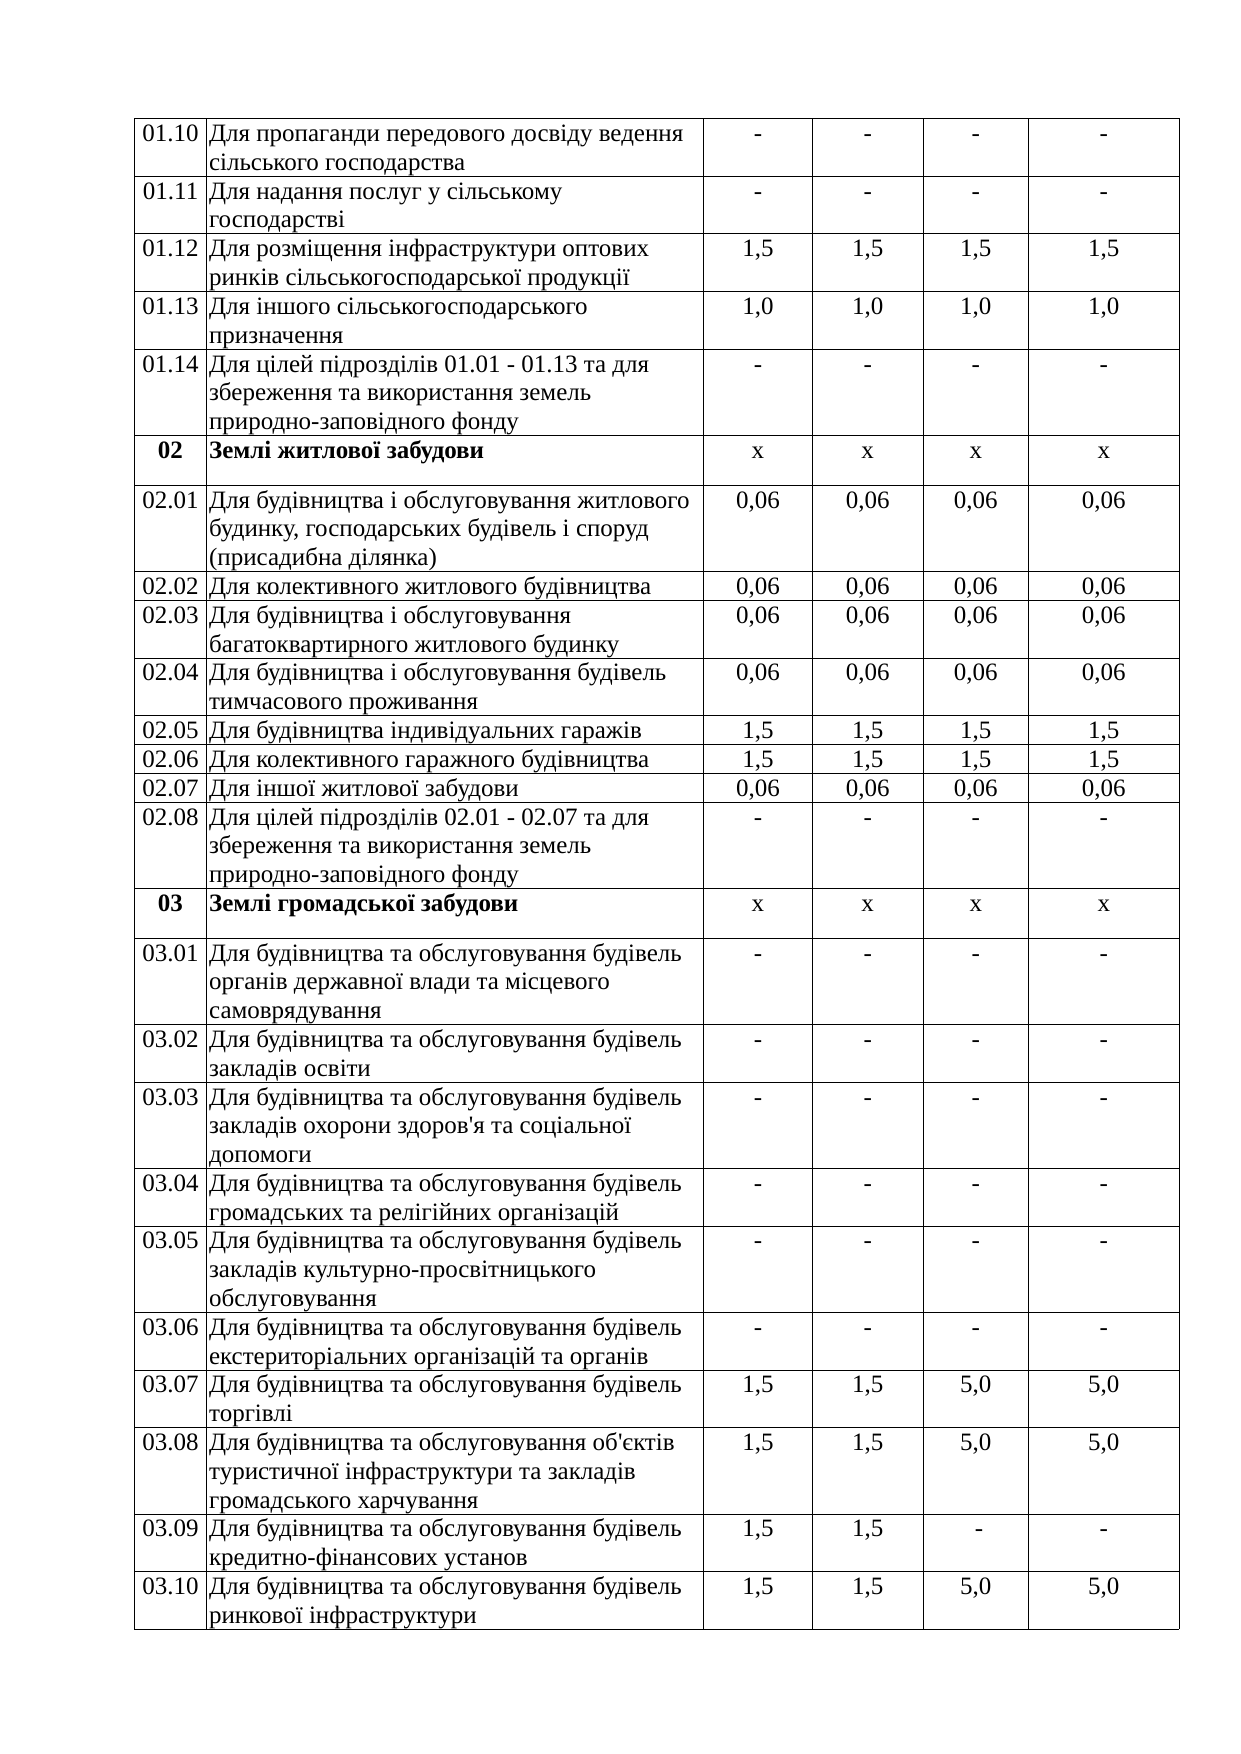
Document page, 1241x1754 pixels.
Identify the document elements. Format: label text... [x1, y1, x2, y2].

table_cell - [704, 177, 812, 233]
table_cell 02.08 [135, 803, 206, 888]
table_cell 1,5 [924, 716, 1028, 744]
table_cell 02.03 [135, 601, 206, 657]
table_cell 0,06 [1029, 601, 1179, 657]
table_cell Для будівництва та обслуговування будівель кредитно-фінансових установ [207, 1515, 703, 1571]
table_cell 5,0 [924, 1371, 1028, 1427]
table_cell 02.07 [135, 774, 206, 802]
table_cell 03.02 [135, 1025, 206, 1082]
table_cell 1,5 [1029, 745, 1179, 773]
table_cell Для іншої житлової забудови [207, 774, 703, 802]
table_cell 02.06 [135, 745, 206, 773]
table_cell Для будівництва та обслуговування будівель закладів культурно-просвітницького обслуговування [207, 1227, 703, 1312]
table_cell 1,0 [704, 292, 812, 348]
table_cell 02.04 [135, 659, 206, 715]
table_cell 1,5 [704, 716, 812, 744]
table_cell Для будівництва та обслуговування будівель торгівлі [207, 1371, 703, 1427]
table_cell - [813, 1313, 923, 1369]
table_cell 5,0 [924, 1428, 1028, 1513]
table_cell - [1029, 939, 1179, 1024]
table_cell - [924, 350, 1028, 435]
table_cell Для будівництва та обслуговування будівель екстериторіальних організацій та органів [207, 1313, 703, 1369]
table_cell - [924, 1169, 1028, 1226]
table_cell 0,06 [813, 774, 923, 802]
table_cell 0,06 [704, 659, 812, 715]
table_cell 1,5 [704, 745, 812, 773]
table_cell 0,06 [704, 774, 812, 802]
table_cell 03.10 [135, 1572, 206, 1629]
table_cell - [924, 177, 1028, 233]
table_cell 0,06 [1029, 486, 1179, 571]
table_cell 03 [135, 889, 206, 938]
table_cell Для будівництва та обслуговування будівель органів державної влади та місцевого самоврядування [207, 939, 703, 1024]
table_cell - [924, 119, 1028, 176]
table_cell 03.04 [135, 1169, 206, 1226]
table_cell 1,5 [704, 1428, 812, 1513]
table_cell - [813, 939, 923, 1024]
table_cell 03.08 [135, 1428, 206, 1513]
table_cell - [924, 1083, 1028, 1168]
table_cell 03.09 [135, 1515, 206, 1571]
table_cell 0,06 [813, 572, 923, 600]
table_cell 02.05 [135, 716, 206, 744]
table_cell 0,06 [704, 486, 812, 571]
table_cell 0,06 [1029, 572, 1179, 600]
table_cell - [813, 1169, 923, 1226]
table_cell - [924, 939, 1028, 1024]
table_cell 1,5 [924, 745, 1028, 773]
table_cell 1,0 [924, 292, 1028, 348]
table_cell 1,5 [1029, 234, 1179, 291]
table_cell - [1029, 1083, 1179, 1168]
table_cell 03.01 [135, 939, 206, 1024]
table_cell - [1029, 1025, 1179, 1082]
table_cell Для колективного гаражного будівництва [207, 745, 703, 773]
table_cell - [704, 1227, 812, 1312]
table_cell х [924, 889, 1028, 938]
table_cell 5,0 [1029, 1572, 1179, 1629]
table_cell 01.12 [135, 234, 206, 291]
table_cell 1,0 [1029, 292, 1179, 348]
table_cell 1,5 [704, 1572, 812, 1629]
table_cell - [704, 1083, 812, 1168]
table_cell х [813, 436, 923, 484]
table_cell - [813, 1025, 923, 1082]
table_cell 03.03 [135, 1083, 206, 1168]
table_cell - [924, 1227, 1028, 1312]
table_cell 5,0 [1029, 1428, 1179, 1513]
table_cell 0,06 [924, 659, 1028, 715]
table_cell Для колективного житлового будівництва [207, 572, 703, 600]
table_cell - [924, 803, 1028, 888]
table_cell х [704, 889, 812, 938]
table_cell 1,5 [813, 745, 923, 773]
table_cell Для розміщення інфраструктури оптових ринків сільськогосподарської продукції [207, 234, 703, 291]
table_cell Для цілей підрозділів 01.01 - 01.13 та для збереження та використання земель природно-заповідного фонду [207, 350, 703, 435]
table_cell 0,06 [1029, 659, 1179, 715]
table_cell Для будівництва і обслуговування будівель тимчасового проживання [207, 659, 703, 715]
table_cell 03.06 [135, 1313, 206, 1369]
table_cell 0,06 [704, 601, 812, 657]
table_cell - [1029, 119, 1179, 176]
table_cell - [704, 1313, 812, 1369]
table_cell 02.02 [135, 572, 206, 600]
table_cell 5,0 [1029, 1371, 1179, 1427]
table_cell Для будівництва та обслуговування будівель закладів освіти [207, 1025, 703, 1082]
table_cell Землі житлової забудови [207, 436, 703, 484]
table_cell 0,06 [813, 659, 923, 715]
table_cell 1,5 [813, 1572, 923, 1629]
table_cell Землі громадської забудови [207, 889, 703, 938]
table_cell 1,5 [704, 234, 812, 291]
table_cell х [813, 889, 923, 938]
table_cell Для будівництва та обслуговування об'єктів туристичної інфраструктури та закладів громадського харчування [207, 1428, 703, 1513]
table_cell х [1029, 889, 1179, 938]
table_cell 0,06 [704, 572, 812, 600]
table_cell Для надання послуг у сільському господарстві [207, 177, 703, 233]
table_cell Для будівництва та обслуговування будівель громадських та релігійних організацій [207, 1169, 703, 1226]
table_cell - [704, 1025, 812, 1082]
table_cell 0,06 [924, 572, 1028, 600]
table_cell 1,5 [704, 1515, 812, 1571]
table_cell - [704, 119, 812, 176]
table_cell Для будівництва та обслуговування будівель закладів охорони здоров'я та соціальної допомоги [207, 1083, 703, 1168]
table_cell - [1029, 1169, 1179, 1226]
table_cell - [704, 350, 812, 435]
table_cell Для іншого сільськогосподарського призначення [207, 292, 703, 348]
table_cell - [1029, 1227, 1179, 1312]
table_cell 1,5 [813, 1515, 923, 1571]
table_cell Для будівництва індивідуальних гаражів [207, 716, 703, 744]
table_cell - [924, 1313, 1028, 1369]
table_cell - [704, 939, 812, 1024]
table_cell - [813, 119, 923, 176]
table_cell 0,06 [924, 601, 1028, 657]
table_cell 02 [135, 436, 206, 484]
table_cell Для будівництва і обслуговування багатоквартирного житлового будинку [207, 601, 703, 657]
table_cell - [1029, 1515, 1179, 1571]
table_cell - [1029, 177, 1179, 233]
table_cell 1,0 [813, 292, 923, 348]
table_cell Для будівництва і обслуговування житлового будинку, господарських будівель і споруд (присадибна ділянка) [207, 486, 703, 571]
table_cell 0,06 [813, 486, 923, 571]
table_cell 1,5 [704, 1371, 812, 1427]
table_cell 0,06 [813, 601, 923, 657]
table_cell - [813, 1083, 923, 1168]
table_cell - [1029, 350, 1179, 435]
table_cell - [924, 1515, 1028, 1571]
table_cell - [813, 1227, 923, 1312]
table_cell 01.11 [135, 177, 206, 233]
table_cell 1,5 [813, 1371, 923, 1427]
table_cell х [704, 436, 812, 484]
table_cell - [704, 1169, 812, 1226]
table_cell 01.10 [135, 119, 206, 176]
table_cell - [813, 803, 923, 888]
table_cell Для цілей підрозділів 02.01 - 02.07 та для збереження та використання земель природно-заповідного фонду [207, 803, 703, 888]
table_cell 1,5 [1029, 716, 1179, 744]
table_cell 0,06 [1029, 774, 1179, 802]
table_cell 5,0 [924, 1572, 1028, 1629]
table_cell х [1029, 436, 1179, 484]
table_cell 1,5 [813, 1428, 923, 1513]
table_cell 1,5 [924, 234, 1028, 291]
table_cell 1,5 [813, 716, 923, 744]
table_cell - [704, 803, 812, 888]
table_cell 02.01 [135, 486, 206, 571]
table_cell - [1029, 803, 1179, 888]
table_cell Для пропаганди передового досвіду ведення сільського господарства [207, 119, 703, 176]
table_cell 1,5 [813, 234, 923, 291]
table_cell х [924, 436, 1028, 484]
table_cell - [813, 350, 923, 435]
table_cell - [813, 177, 923, 233]
table_cell 0,06 [924, 774, 1028, 802]
table_cell Для будівництва та обслуговування будівель ринкової інфраструктури [207, 1572, 703, 1629]
table_cell - [924, 1025, 1028, 1082]
table_cell - [1029, 1313, 1179, 1369]
table_cell 01.13 [135, 292, 206, 348]
table_cell 01.14 [135, 350, 206, 435]
table_cell 03.07 [135, 1371, 206, 1427]
table_cell 03.05 [135, 1227, 206, 1312]
table_cell 0,06 [924, 486, 1028, 571]
